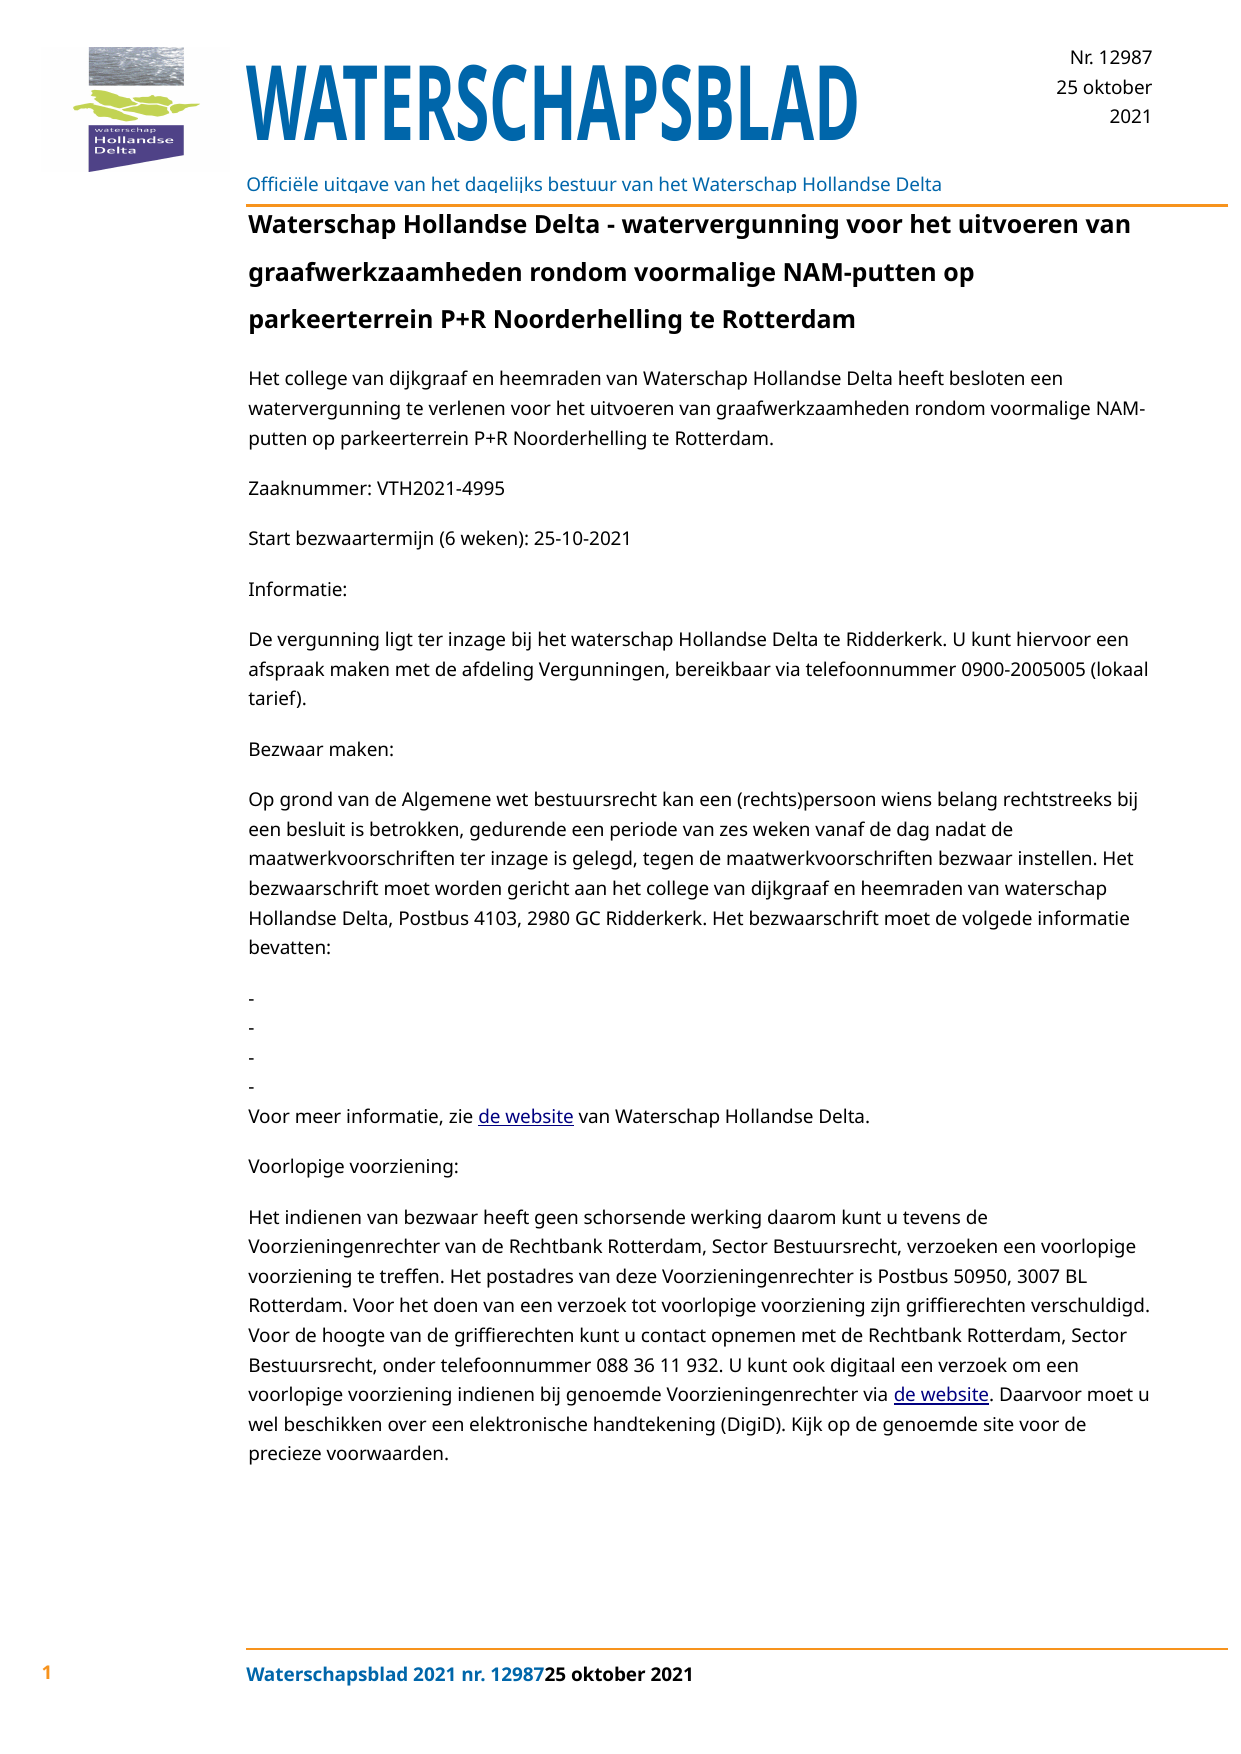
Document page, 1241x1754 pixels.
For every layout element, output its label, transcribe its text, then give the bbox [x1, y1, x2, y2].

text Voorlopige voorziening: [248, 1153, 1152, 1179]
text Start bezwaartermijn (6 weken): 25-10-2021 [248, 526, 1152, 551]
text Het college van dijkgraaf en heemraden van Waterschap Hollandse Delta heeft besloten een watervergunning te verlenen voor het uitvoeren van graafwerkzaamheden rondom voormalige NAM-putten op parkeerterrein P+R Noorderhelling te Rotterdam. [248, 366, 1152, 450]
picture [41, 47, 231, 172]
text Zaaknummer: VTH2021-4995 [248, 475, 1152, 501]
text Voor meer informatie, zie de website van Waterschap Hollandse Delta. [248, 1103, 1152, 1129]
text Het indienen van bezwaar heeft geen schorsende werking daarom kunt u tevens de Voorzieningenrechter van de Rechtbank Rotterdam, Sector Bestuursrecht, verzoeken een voorlopige voorziening te treffen. Het postadres van deze Voorzieningenrechter is Postbus 50950, 3007 BL Rotterdam. Voor het doen van een verzoek tot voorlopige voorziening zijn griffierechten verschuldigd. Voor de hoogte van de griffierechten kunt u contact opnemen met de Rechtbank Rotterdam, Sector Bestuursrecht, onder telefoonnummer 088 36 11 932. U kunt ook digitaal een verzoek om een voorlopige voorziening indienen bij genoemde Voorzieningenrechter via de website. Daarvoor moet u wel beschikken over een elektronische handtekening (DigiD). Kijk op de genoemde site voor de precieze voorwaarden. [248, 1204, 1152, 1466]
text Waterschap Hollandse Delta - watervergunning voor het uitvoeren van graafwerkzaamheden rondom voormalige NAM-putten op parkeerterrein P+R Noorderhelling te Rotterdam [248, 207, 1152, 336]
text De vergunning ligt ter inzage bij het waterschap Hollandse Delta te Ridderkerk. U kunt hiervoor een afspraak maken met de afdeling Vergunningen, bereikbaar via telefoonnummer 0900-2005005 (lokaal tarief). [248, 626, 1152, 711]
text Informatie: [248, 576, 1152, 602]
text Op grond van de Algemene wet bestuursrecht kan een (rechts)persoon wiens belang rechtstreeks bij een besluit is betrokken, gedurende een periode van zes weken vanaf de dag nadat de maatwerkvoorschriften ter inzage is gelegd, tegen de maatwerkvoorschriften bezwaar instellen. Het bezwaarschrift moet worden gericht aan het college van dijkgraaf en heemraden van waterschap Hollandse Delta, Postbus 4103, 2980 GC Ridderkerk. Het bezwaarschrift moet de volgede informatie bevatten: [248, 786, 1152, 960]
text Bezwaar maken: [248, 736, 1152, 762]
